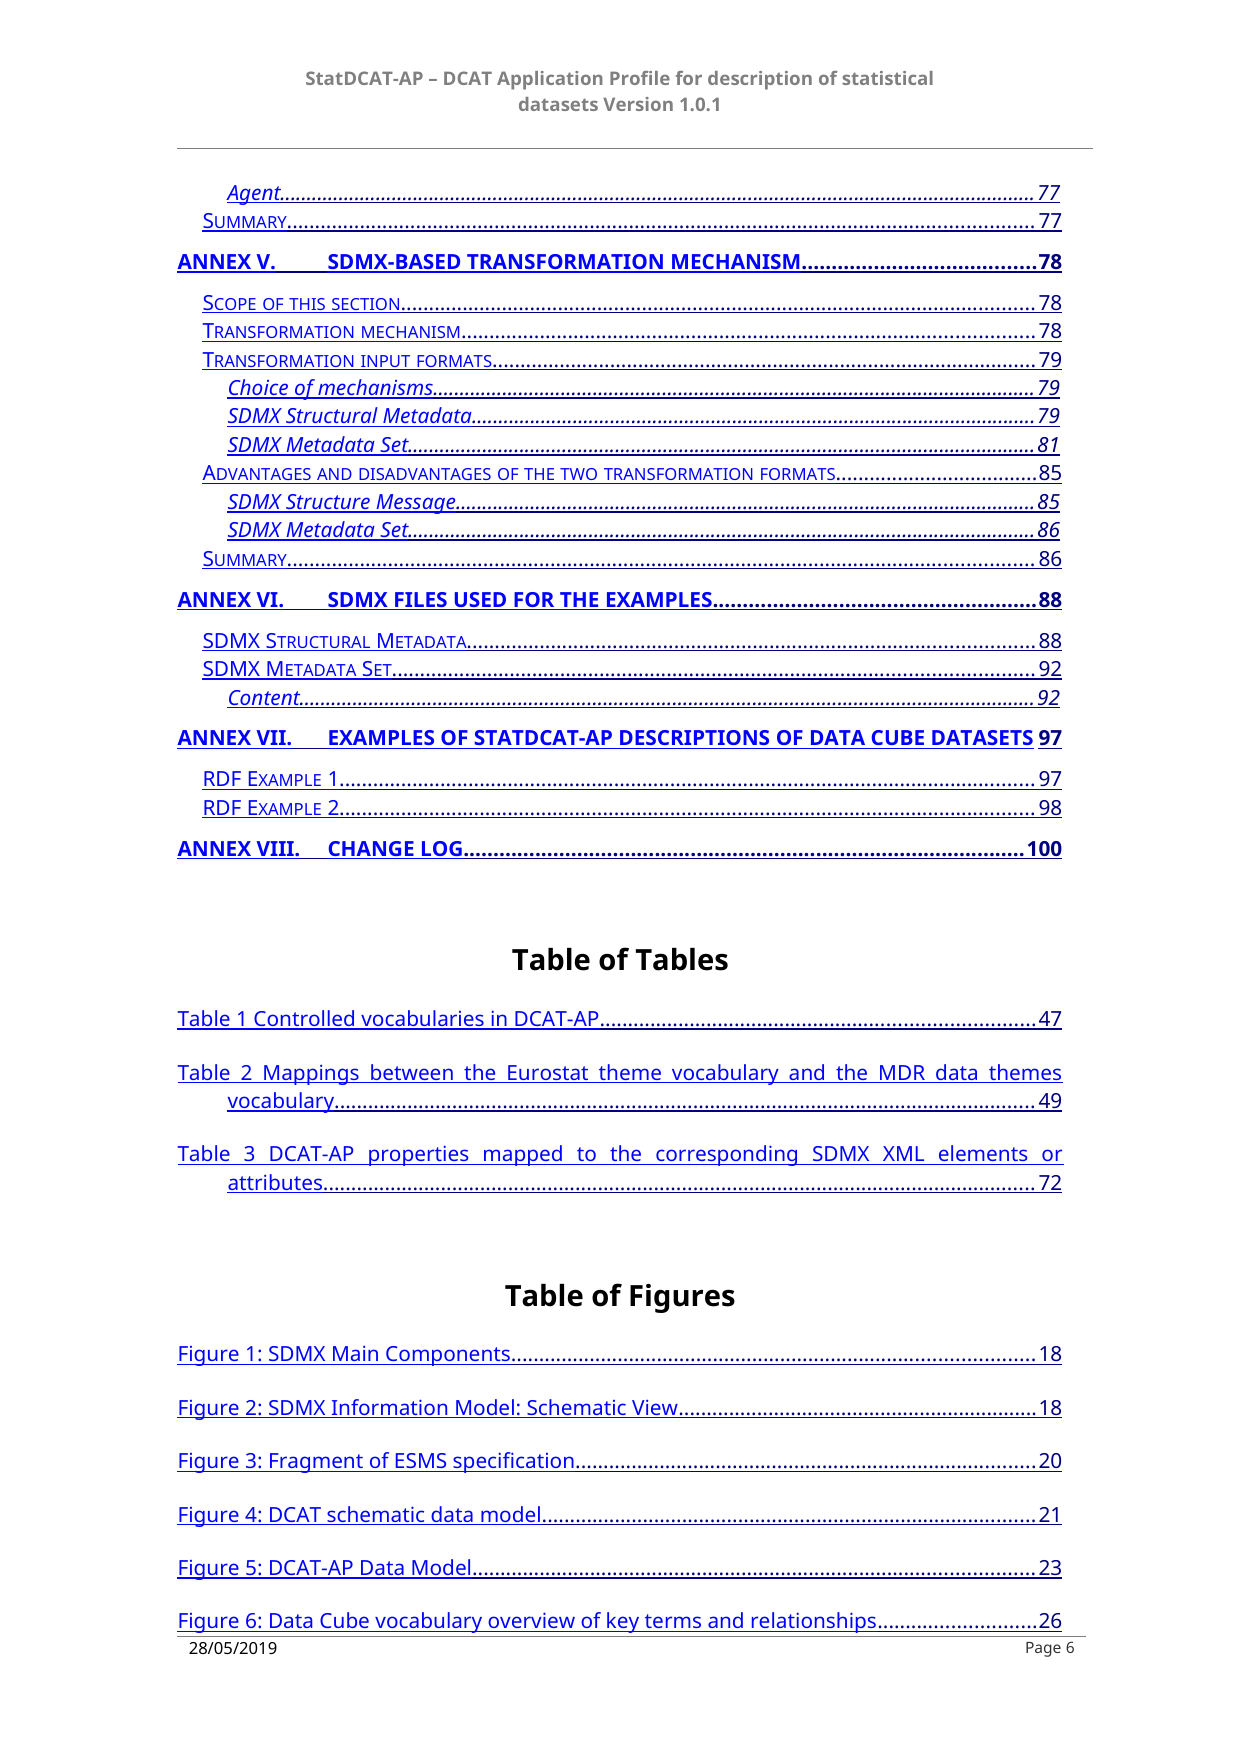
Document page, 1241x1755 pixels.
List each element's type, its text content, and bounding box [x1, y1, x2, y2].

text Choice of mechanisms 79 [227, 373, 1063, 402]
text SDMX Metadata Set 86 [227, 515, 1063, 544]
text Figure 1: SDMX Main Components 18 [177, 1339, 1063, 1368]
text Agent 77 [227, 178, 1063, 206]
text Summary 86 [202, 544, 1063, 572]
text Figure 2: SDMX Information Model: Schematic View 18 [177, 1393, 1063, 1421]
text Table 1 Controlled vocabularies in DCAT-AP 47 [177, 1004, 1063, 1033]
text SDMX Structure Message 85 [227, 487, 1063, 515]
text Annex V. SDMX-based Transformation Mechanism 78 [177, 247, 1063, 275]
text RDF Example 2 98 [202, 793, 1063, 821]
text Transformation input formats 79 [202, 345, 1063, 373]
text Figure 5: DCAT-AP Data Model 23 [177, 1553, 1063, 1582]
text Annex VIII. Change Log 100 [177, 834, 1063, 862]
title Table of Tables [177, 939, 1063, 979]
text Summary 77 [202, 206, 1063, 234]
text Advantages and disadvantages of the two transformation formats 85 [202, 458, 1063, 487]
text SDMX Structural Metadata 88 [202, 626, 1063, 654]
text Figure 3: Fragment of ESMS specification 20 [177, 1446, 1063, 1475]
text Scope of this section 78 [202, 288, 1063, 316]
text Figure 6: Data Cube vocabulary overview of key terms and relationships 26 [177, 1607, 1063, 1635]
text Transformation mechanism 78 [202, 316, 1063, 345]
text Annex VI. SDMX Files used for the examples 88 [177, 585, 1063, 613]
text SDMX Structural Metadata 79 [227, 402, 1063, 430]
text Table 2 Mappings between the Eurostat theme vocabulary and the MDR data themes vocabulary 49 [177, 1058, 1063, 1082]
text Table 2 Mappings between the Eurostat theme vocabulary and the MDR data themes vocabulary 49 [177, 1083, 1063, 1114]
text SDMX Metadata Set 92 [202, 654, 1063, 683]
text RDF Example 1 97 [202, 764, 1063, 793]
text Annex VII. Examples of StatDCAT-AP descriptions of Data Cube DataSets 97 [177, 723, 1063, 752]
text Table 3 DCAT-AP properties mapped to the corresponding SDMX XML elements or attributes 72 [177, 1139, 1063, 1164]
text Content 92 [227, 683, 1063, 711]
text Table 3 DCAT-AP properties mapped to the corresponding SDMX XML elements or attributes 72 [177, 1165, 1063, 1196]
text SDMX Metadata Set 81 [227, 430, 1063, 458]
text Figure 4: DCAT schematic data model 21 [177, 1500, 1063, 1528]
title Table of Figures [177, 1275, 1063, 1314]
